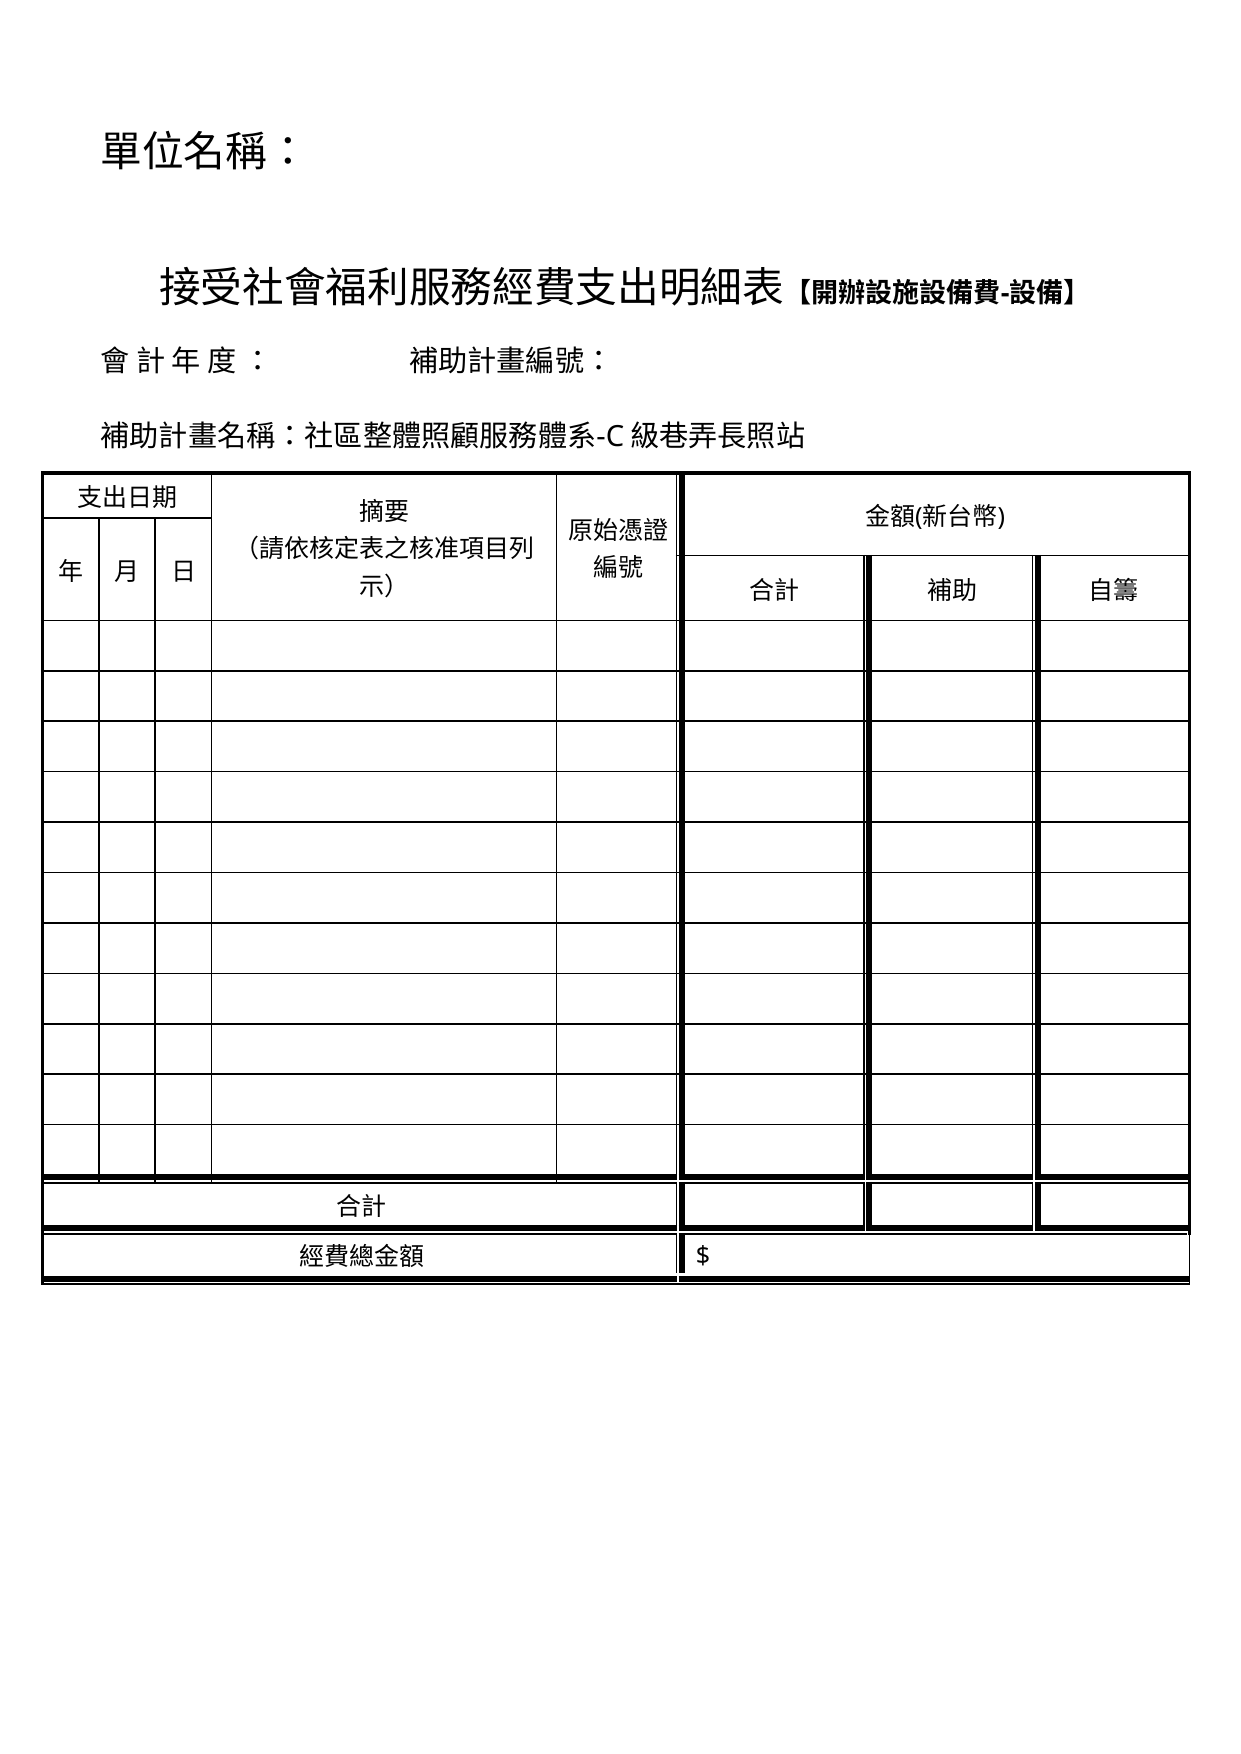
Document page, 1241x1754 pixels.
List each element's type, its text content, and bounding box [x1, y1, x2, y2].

text 會 計 年 度 ： 補助計畫編號： [100, 321, 1146, 396]
table_cell [100, 722, 154, 771]
table_header 原始憑證 編號 [557, 475, 676, 619]
table_cell [156, 823, 211, 872]
table_cell [156, 672, 211, 720]
text 補助計畫名稱：社區整體照顧服務體系-C級巷弄長照站 [100, 396, 1146, 471]
table_cell [156, 621, 211, 670]
table_cell [1041, 1125, 1188, 1174]
table_cell [685, 823, 863, 872]
table_cell [44, 672, 98, 720]
table_cell [872, 873, 1032, 922]
table_cell [44, 924, 98, 972]
table_cell [557, 823, 676, 872]
table_cell [100, 1075, 154, 1124]
table_cell [44, 772, 98, 821]
table_cell [872, 974, 1032, 1023]
table_cell [44, 974, 98, 1023]
table_cell [44, 621, 98, 670]
table_cell [44, 873, 98, 922]
table_cell [212, 873, 556, 922]
table_cell [557, 974, 676, 1023]
table_cell [1041, 772, 1188, 821]
table_cell 自籌 [1041, 556, 1188, 619]
table_cell [872, 823, 1032, 872]
table_cell [1041, 621, 1188, 670]
table_header 支出日期 [44, 475, 211, 517]
table_cell [557, 621, 676, 670]
table_cell [685, 873, 863, 922]
table_cell [212, 924, 556, 972]
table_cell [557, 672, 676, 720]
table_cell [1041, 823, 1188, 872]
table_cell [100, 1025, 154, 1073]
table_cell [872, 1184, 1032, 1225]
table_cell [44, 1125, 98, 1174]
table_cell [1041, 1184, 1188, 1225]
table_cell [100, 924, 154, 972]
table_cell [1041, 1075, 1188, 1124]
table_cell [156, 722, 211, 771]
table_cell [872, 1075, 1032, 1124]
table_header 摘要 （請依核定表之核准項目列示） [212, 475, 556, 619]
table_cell [557, 873, 676, 922]
table_cell [557, 722, 676, 771]
table_cell [100, 672, 154, 720]
table_cell [557, 1125, 676, 1174]
table_cell [557, 1025, 676, 1073]
table_cell [100, 1125, 154, 1174]
table_cell [685, 672, 863, 720]
table_cell [557, 772, 676, 821]
table_cell [212, 1025, 556, 1073]
table_cell 合計 [685, 556, 863, 619]
table_cell [212, 722, 556, 771]
text 接受社會福利服務經費支出明細表【開辦設施設備費-設備】 [100, 246, 1149, 321]
table_cell [685, 1025, 863, 1073]
table_cell [1041, 924, 1188, 972]
table_cell [872, 722, 1032, 771]
table_cell 合計 [44, 1184, 676, 1225]
table_cell [872, 672, 1032, 720]
table_cell [44, 1075, 98, 1124]
table_cell [44, 823, 98, 872]
table_cell [872, 924, 1032, 972]
table_cell [156, 924, 211, 972]
table_cell 月 [100, 519, 154, 619]
table_cell [100, 772, 154, 821]
table_cell [212, 974, 556, 1023]
table_cell [685, 1075, 863, 1124]
table_cell [44, 722, 98, 771]
table_cell [685, 1184, 863, 1225]
table_cell [685, 621, 863, 670]
table_cell [212, 1125, 556, 1174]
table_cell [872, 621, 1032, 670]
table_cell [156, 974, 211, 1023]
table_cell [156, 1125, 211, 1174]
table_cell 經費總金額 [44, 1225, 680, 1276]
table_cell [156, 1075, 211, 1124]
table_cell [557, 924, 676, 972]
table_cell [1041, 974, 1188, 1023]
table_header 金額(新台幣) [685, 475, 1188, 555]
table_cell [872, 1125, 1032, 1174]
text 單位名稱： [100, 111, 1146, 186]
table_cell [685, 772, 863, 821]
table_cell [100, 873, 154, 922]
table_cell 年 [44, 519, 98, 619]
table_cell [557, 1075, 676, 1124]
table_cell [872, 772, 1032, 821]
table_cell 補助 [872, 556, 1032, 619]
table_cell [1041, 722, 1188, 771]
table_cell [212, 1075, 556, 1124]
table_cell [685, 1125, 863, 1174]
table_cell $ [680, 1225, 1189, 1276]
table_cell 日 [156, 519, 211, 619]
table_cell [100, 621, 154, 670]
table_cell [100, 974, 154, 1023]
table_cell [685, 722, 863, 771]
table_cell [685, 974, 863, 1023]
table_cell [1041, 672, 1188, 720]
table_cell [156, 873, 211, 922]
table_cell [100, 823, 154, 872]
table_cell [872, 1025, 1032, 1073]
table_cell [212, 672, 556, 720]
table_cell [212, 621, 556, 670]
table_cell [44, 1025, 98, 1073]
table_cell [212, 772, 556, 821]
table_cell [685, 924, 863, 972]
table_cell [212, 823, 556, 872]
table_cell [156, 772, 211, 821]
table_cell [156, 1025, 211, 1073]
table_cell [1041, 873, 1188, 922]
table_cell [1041, 1025, 1188, 1073]
